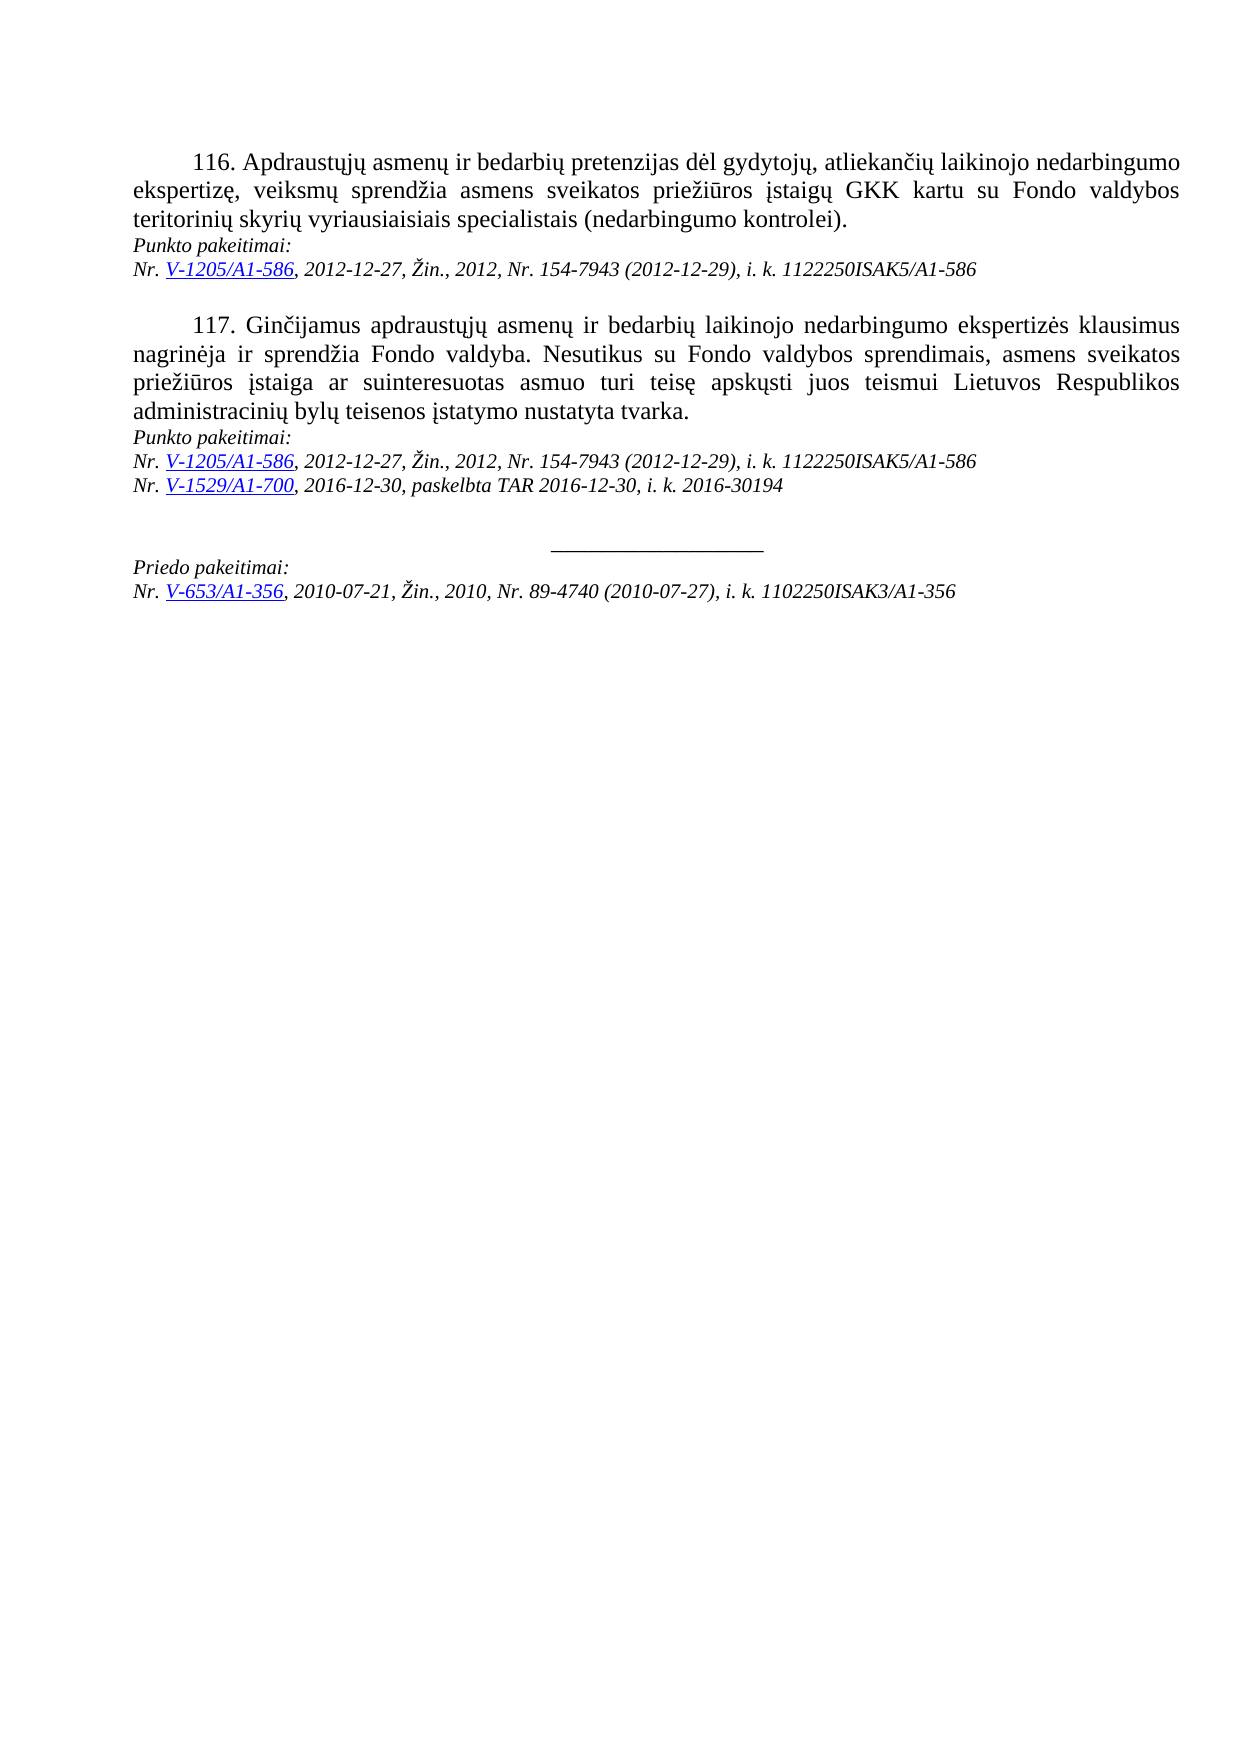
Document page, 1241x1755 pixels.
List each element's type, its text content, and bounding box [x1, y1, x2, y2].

text Nr. V-1205/A1-586, 2012-12-27, Žin., 2012, Nr. 154-7943 (2012-12-29), i. k. 1122250ISAK5/A1-586 [133, 449, 1181, 473]
text Nr. V-1529/A1-700, 2016-12-30, paskelbta TAR 2016-12-30, i. k. 2016-30194 [133, 473, 1181, 497]
text Nr. V-1205/A1-586, 2012-12-27, Žin., 2012, Nr. 154-7943 (2012-12-29), i. k. 1122250ISAK5/A1-586 [133, 257, 1181, 281]
text 116. Apdraustųjų asmenų ir bedarbių pretenzijas dėl gydytojų, atliekančių laikinojo nedarbingumo ekspertizę, veiksmų sprendžia asmens sveikatos priežiūros įstaigų GKK kartu su Fondo valdybos teritorinių skyrių vyriausiaisiais specialistais (nedarbingumo kontrolei). [133, 147, 1181, 233]
text Priedo pakeitimai: [133, 555, 1181, 579]
text _________________ [133, 526, 1181, 555]
text Punkto pakeitimai: [133, 233, 1181, 257]
text Punkto pakeitimai: [133, 425, 1181, 449]
text Nr. V-653/A1-356, 2010-07-21, Žin., 2010, Nr. 89-4740 (2010-07-27), i. k. 1102250ISAK3/A1-356 [133, 579, 1181, 603]
text 117. Ginčijamus apdraustųjų asmenų ir bedarbių laikinojo nedarbingumo ekspertizės klausimus nagrinėja ir sprendžia Fondo valdyba. Nesutikus su Fondo valdybos sprendimais, asmens sveikatos priežiūros įstaiga ar suinteresuotas asmuo turi teisę apskųsti juos teismui Lietuvos Respublikos administracinių bylų teisenos įstatymo nustatyta tvarka. [133, 310, 1181, 425]
